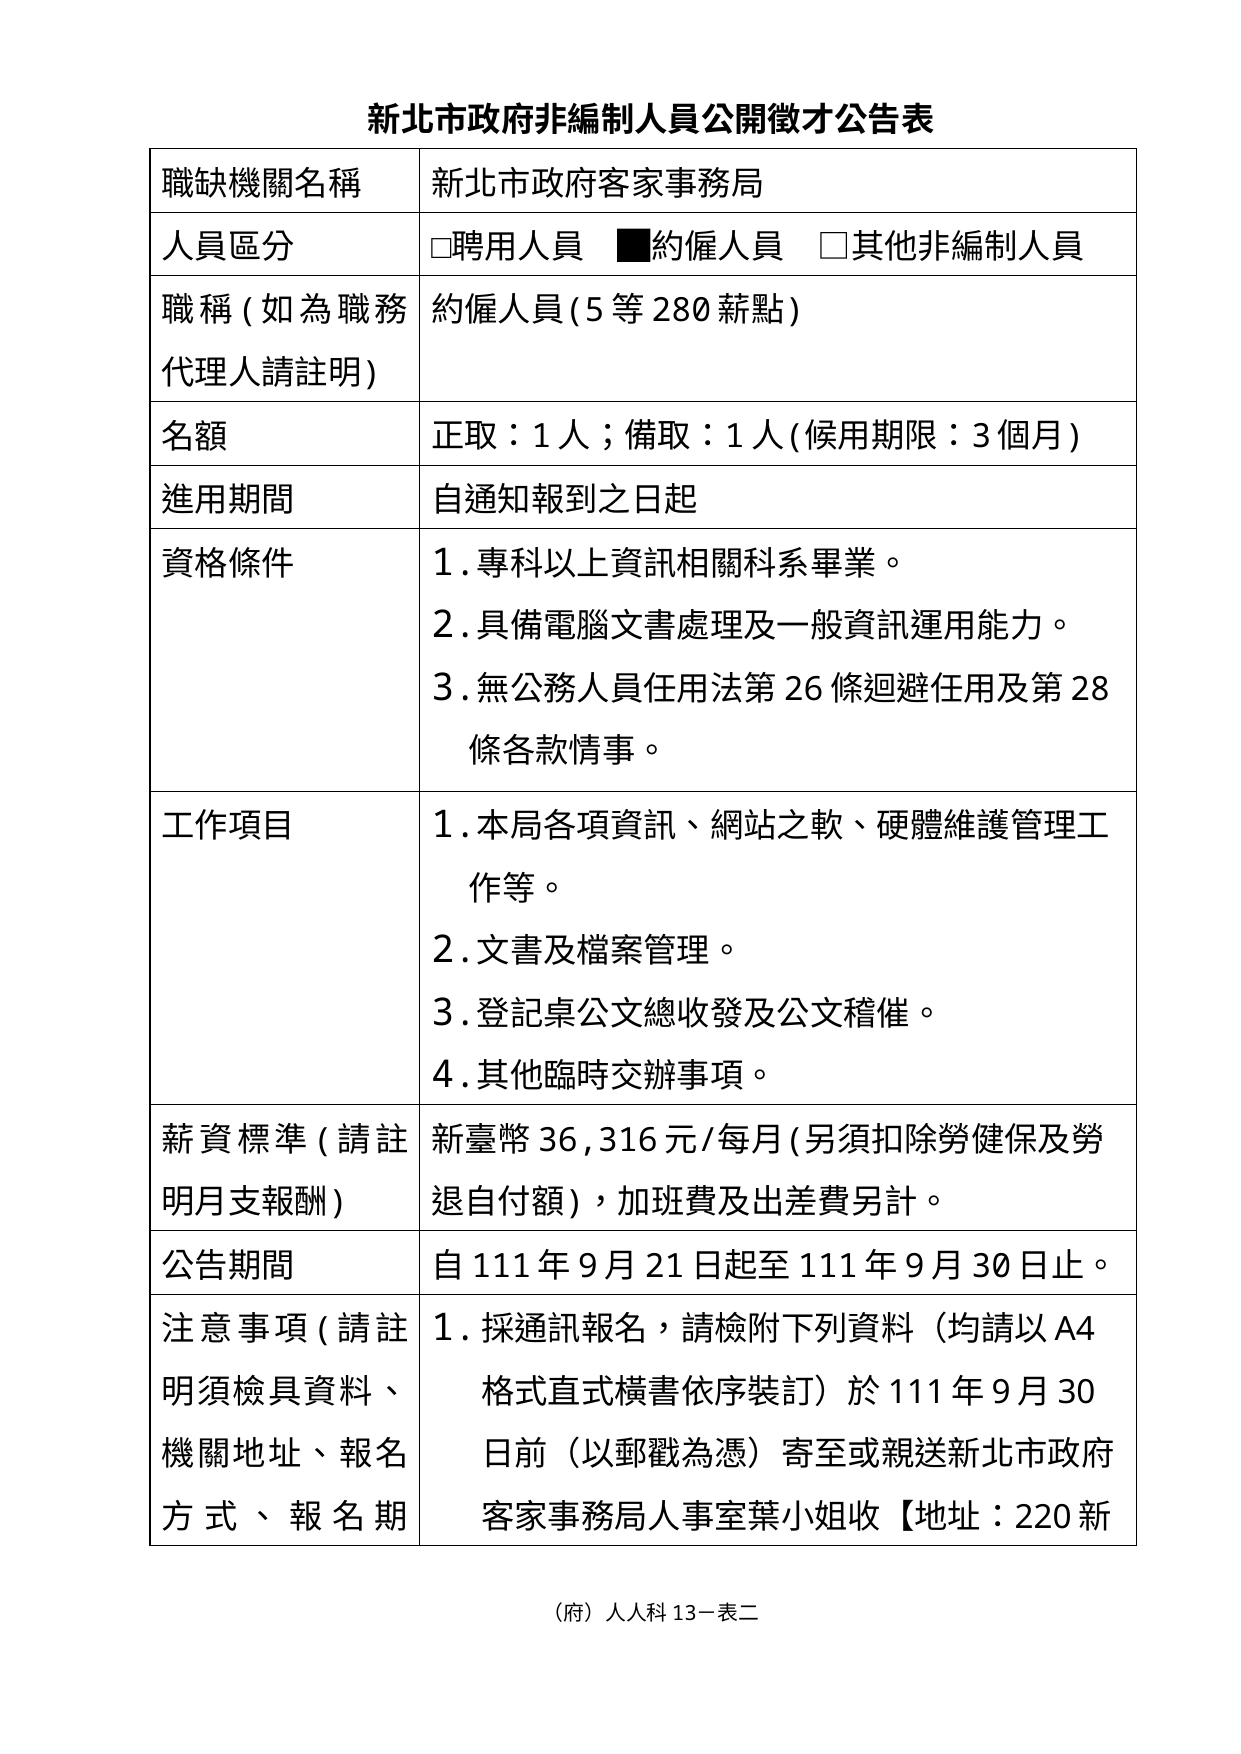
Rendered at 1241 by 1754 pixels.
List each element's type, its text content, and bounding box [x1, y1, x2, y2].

table_cell 名額 [151, 402, 419, 465]
table_cell 人員區分 [151, 213, 419, 275]
table_cell 資格條件 [151, 529, 419, 791]
table_cell 公告期間 [151, 1231, 419, 1294]
table_cell 職稱(如為職務代理人請註明) [151, 276, 419, 401]
table_cell 工作項目 [151, 792, 419, 1104]
table_cell □聘用人員 █約僱人員 □其他非編制人員 [420, 213, 1136, 275]
table_cell 約僱人員(5等280薪點) [420, 276, 1136, 401]
table_cell 本局各項資訊、網站之軟、硬體維護管理工作等。 文書及檔案管理。 登記桌公文總收發及公文稽催。 其他臨時交辦事項。 [420, 792, 1136, 1104]
table_cell 正取：1人；備取：1人(候用期限：3個月) [420, 402, 1136, 465]
table_header 職缺機關名稱 [151, 149, 419, 212]
table_cell 注意事項(請註明須檢具資料、機關地址、報名方式、報名期 [151, 1295, 419, 1545]
table_cell 新臺幣36,316元/每月(另須扣除勞健保及勞退自付額)，加班費及出差費另計。 [420, 1105, 1136, 1230]
table_header 新北市政府客家事務局 [420, 149, 1136, 212]
table_cell 採通訊報名，請檢附下列資料（均請以A4格式直式橫書依序裝訂）於111年9月30日前（以郵戳為憑）寄至或親送新北市政府客家事務局人事室葉小姐收【地址：220新 [420, 1295, 1136, 1545]
table_cell 薪資標準(請註明月支報酬) [151, 1105, 419, 1230]
table_cell 自111年9月21日起至111年9月30日止。 [420, 1231, 1136, 1294]
table_cell 專科以上資訊相關科系畢業。 具備電腦文書處理及一般資訊運用能力。 無公務人員任用法第26條迴避任用及第28條各款情事。 [420, 529, 1136, 791]
table_cell 進用期間 [151, 466, 419, 528]
table_cell 自通知報到之日起 [420, 466, 1136, 528]
text 新北市政府非編制人員公開徵才公告表 [150, 86, 1152, 148]
